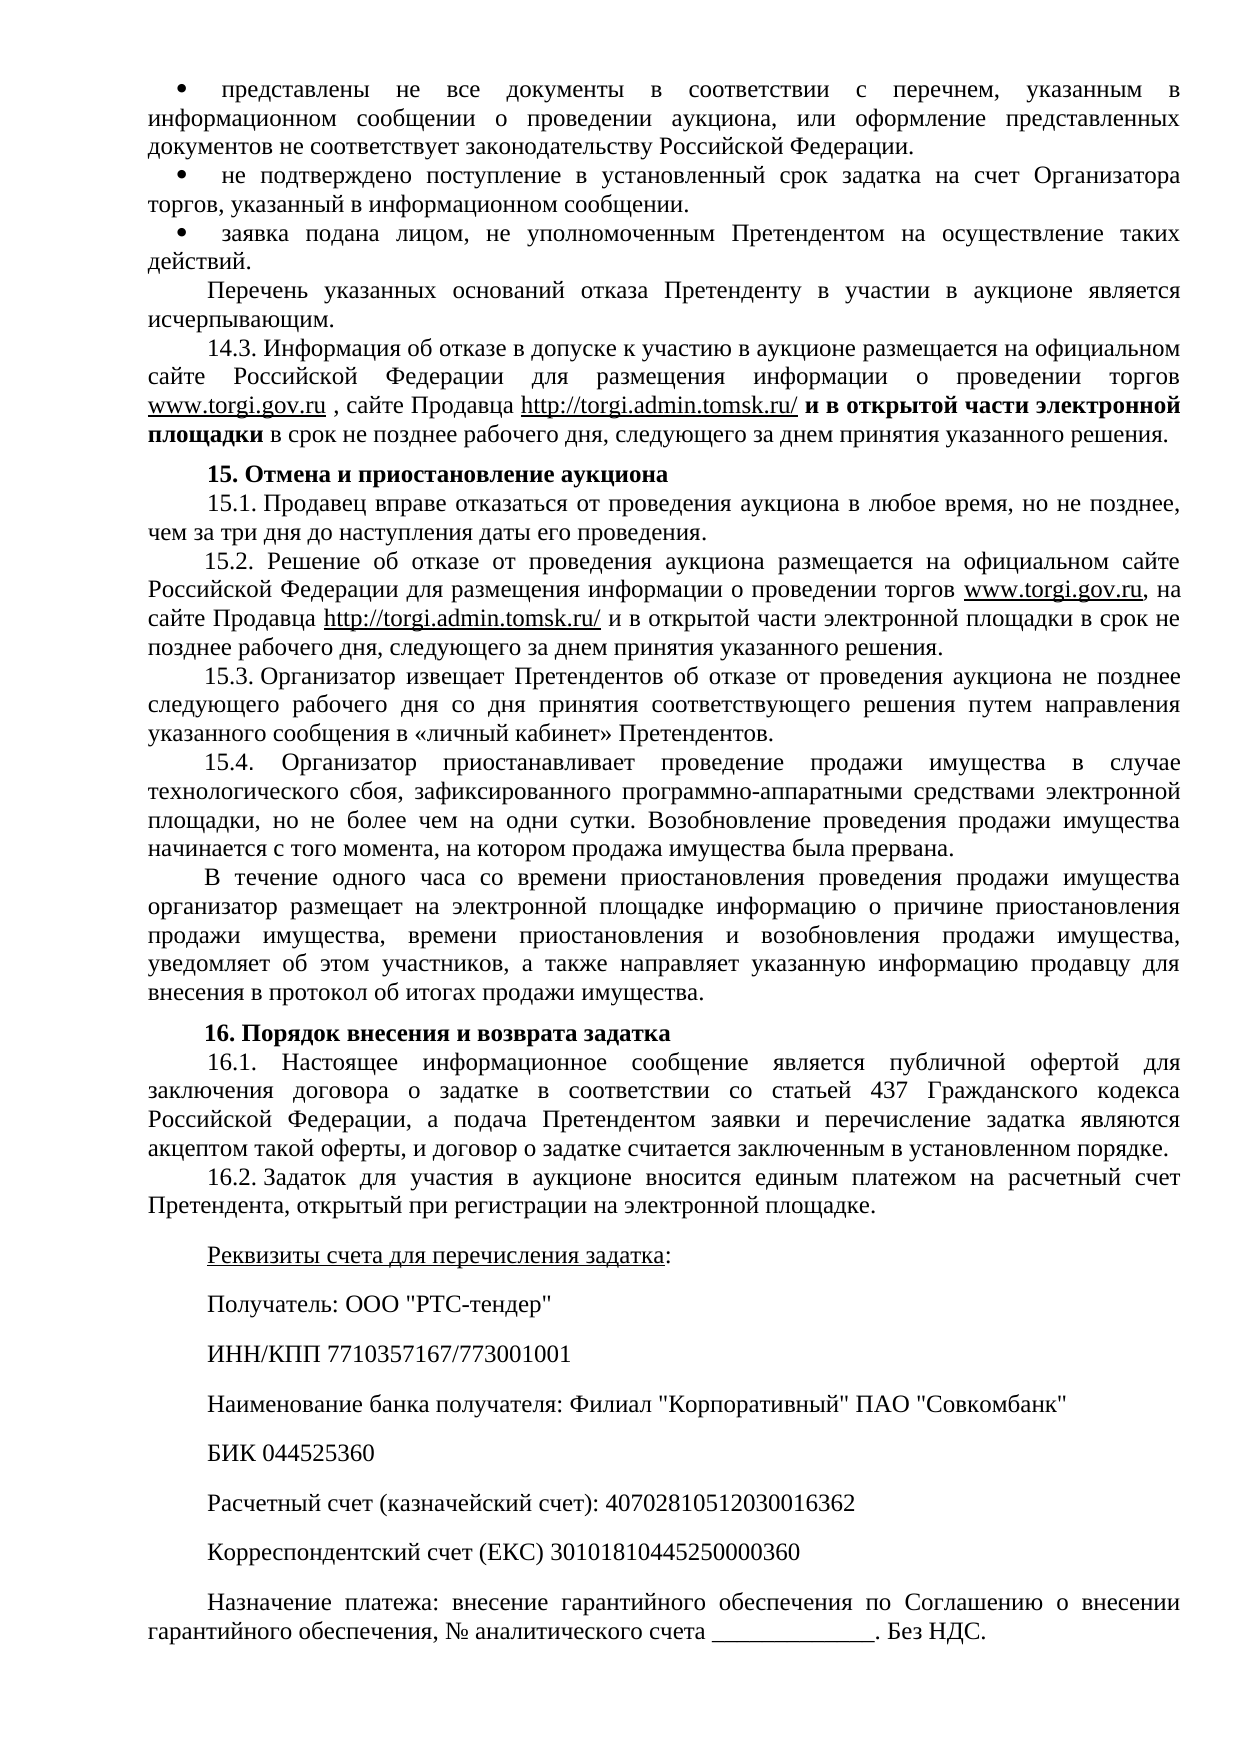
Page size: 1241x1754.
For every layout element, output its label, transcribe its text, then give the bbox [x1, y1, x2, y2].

list не подтверждено поступление в установленный срок задатка на счет Организатора торгов, указанный в информационном сообщении. [148, 160, 1181, 218]
text Назначение платежа: внесение гарантийного обеспечения по Соглашению о внесении гарантийного обеспечения, № аналитического счета _____________. Без НДС. [148, 1587, 1181, 1644]
text ИНН/КПП 7710357167/773001001 [148, 1339, 1181, 1368]
text Наименование банка получателя: Филиал "Корпоративный" ПАО "Совкомбанк" [148, 1389, 1181, 1417]
text Реквизиты счета для перечисления задатка: [148, 1240, 1181, 1269]
text 15.2. Решение об отказе от проведения аукциона размещается на официальном сайте Российской Федерации для размещения информации о проведении торгов www.torgi.gov.ru, на сайте Продавца http://torgi.admin.tomsk.ru/ и в открытой части электронной площадки в срок не позднее рабочего дня, следующего за днем принятия указанного решения. [148, 546, 1181, 661]
text 14.3. Информация об отказе в допуске к участию в аукционе размещается на официальном сайте Российской Федерации для размещения информации о проведении торгов www.torgi.gov.ru , сайте Продавца http://torgi.admin.tomsk.ru/ и в открытой части электронной площадки в срок не позднее рабочего дня, следующего за днем принятия указанного решения. [148, 333, 1181, 448]
text 15.3. Организатор извещает Претендентов об отказе от проведения аукциона не позднее следующего рабочего дня со дня принятия соответствующего решения путем направления указанного сообщения в «личный кабинет» Претендентов. [148, 661, 1181, 747]
list заявка подана лицом, не уполномоченным Претендентом на осуществление таких действий. [148, 218, 1181, 275]
text 16.1. Настоящее информационное сообщение является публичной офертой для заключения договора о задатке в соответствии со статьей 437 Гражданского кодекса Российской Федерации, а подача Претендентом заявки и перечисление задатка являются акцептом такой оферты, и договор о задатке считается заключенным в установленном порядке. [148, 1047, 1181, 1162]
text БИК 044525360 [148, 1438, 1181, 1467]
text 15.1. Продавец вправе отказаться от проведения аукциона в любое время, но не позднее, чем за три дня до наступления даты его проведения. [148, 488, 1181, 546]
text 16.2. Задаток для участия в аукционе вносится единым платежом на расчетный счет Претендента, открытый при регистрации на электронной площадке. [148, 1162, 1181, 1219]
text 16. Порядок внесения и возврата задатка [148, 1018, 1181, 1047]
text 15. Отмена и приостановление аукциона [148, 459, 1181, 488]
text 15.4. Организатор приостанавливает проведение продажи имущества в случае технологического сбоя, зафиксированного программно-аппаратными средствами электронной площадки, но не более чем на одни сутки. Возобновление проведения продажи имущества начинается с того момента, на котором продажа имущества была прервана. [148, 747, 1181, 862]
text Получатель: ООО "РТС-тендер" [148, 1289, 1181, 1318]
text Перечень указанных оснований отказа Претенденту в участии в аукционе является исчерпывающим. [148, 275, 1181, 333]
text Корреспондентский счет (ЕКС) 30101810445250000360 [148, 1537, 1181, 1566]
text Расчетный счет (казначейский счет): 40702810512030016362 [148, 1488, 1181, 1517]
text В течение одного часа со времени приостановления проведения продажи имущества организатор размещает на электронной площадке информацию о причине приостановления продажи имущества, времени приостановления и возобновления продажи имущества, уведомляет об этом участников, а также направляет указанную информацию продавцу для внесения в протокол об итогах продажи имущества. [148, 862, 1181, 1006]
list представлены не все документы в соответствии с перечнем, указанным в информационном сообщении о проведении аукциона, или оформление представленных документов не соответствует законодательству Российской Федерации. [148, 74, 1181, 160]
